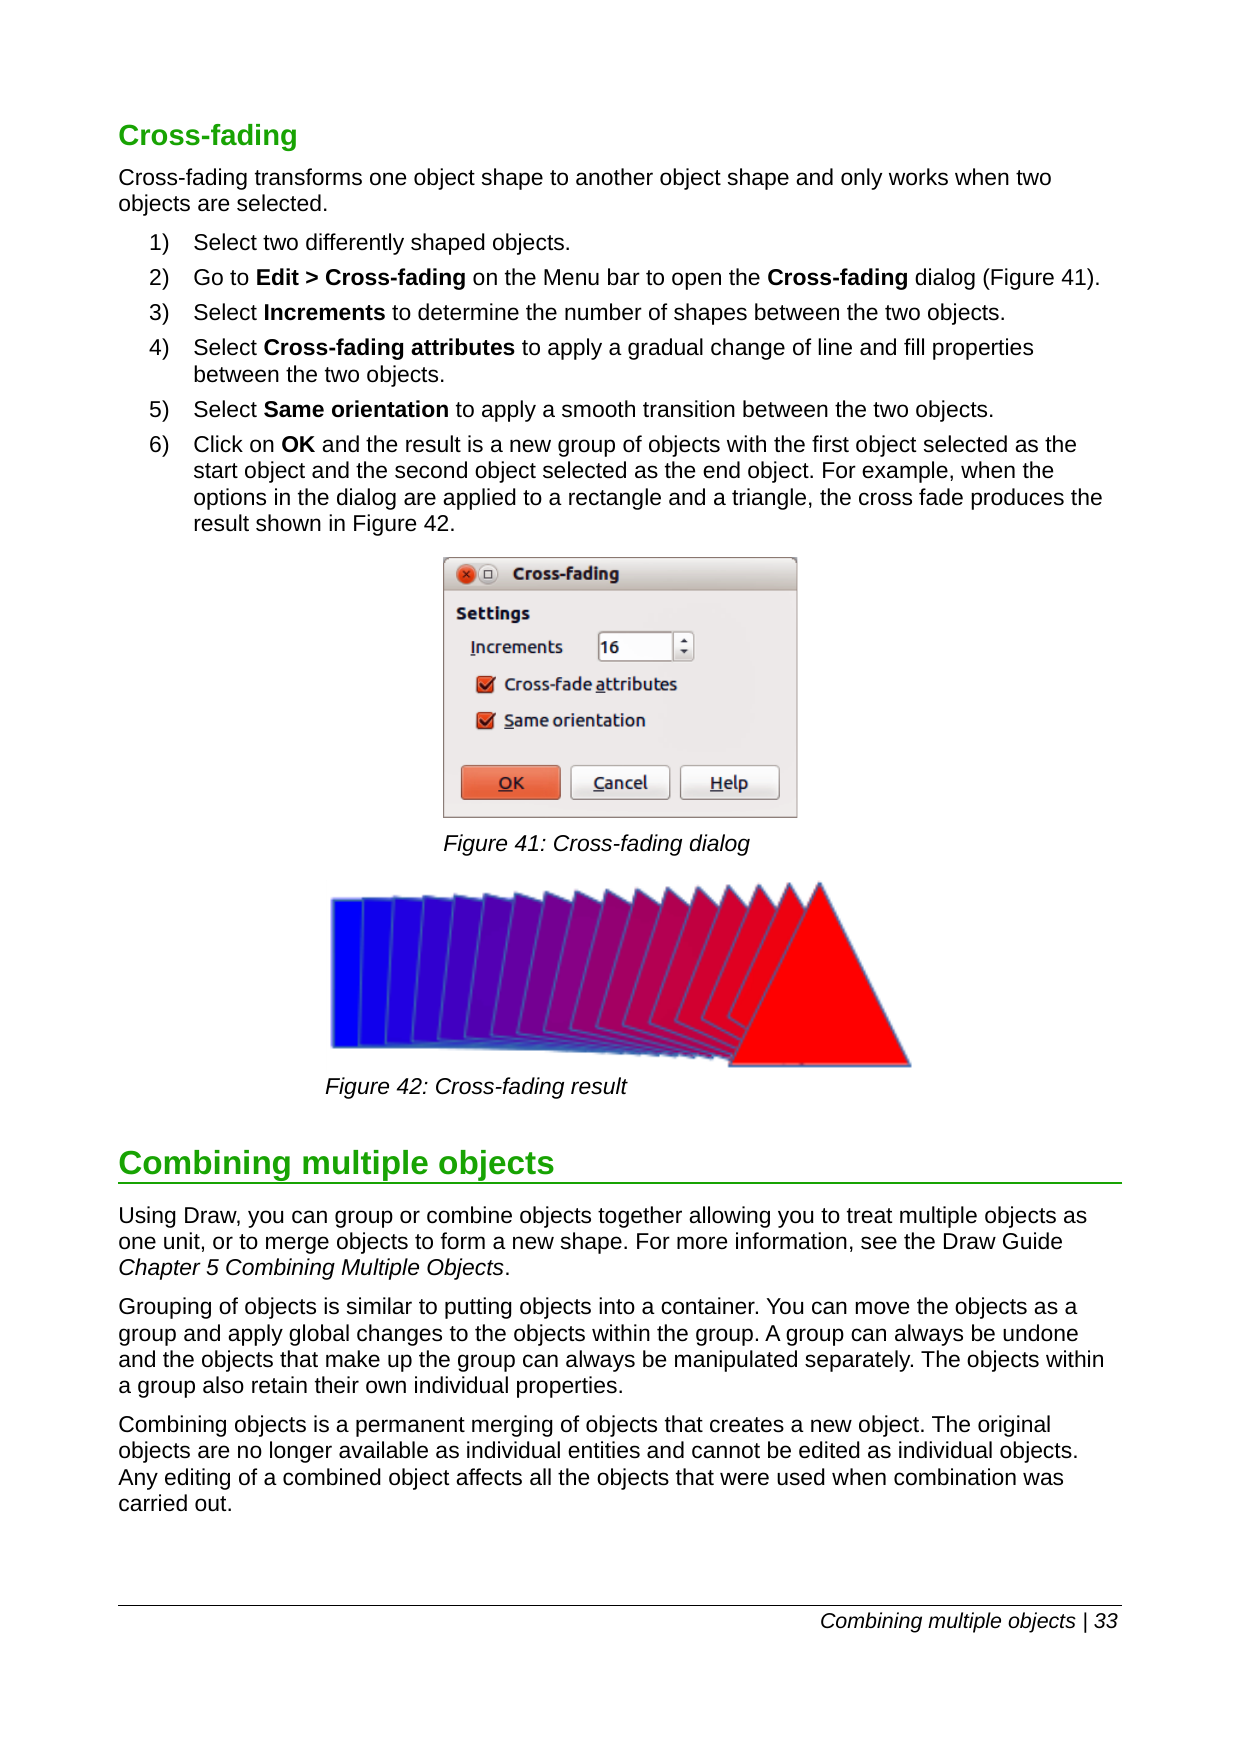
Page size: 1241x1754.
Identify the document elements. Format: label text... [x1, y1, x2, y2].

list Select two differently shaped objects. [169, 229, 1122, 255]
picture [325, 880, 916, 1074]
text Using Draw, you can group or combine objects together allowing you to treat multiple objects as one unit, or to merge objects to form a new shape. For more information, see the Draw Guide Chapter 5 Combining Multiple Objects. [118, 1202, 1122, 1281]
subtitle Cross-fading [118, 118, 1122, 152]
subtitle Combining multiple objects [118, 1143, 1122, 1182]
text Grouping of objects is similar to putting objects into a container. You can move the objects as a group and apply global changes to the objects within the group. A group can always be undone and the objects that make up the group can always be manipulated separately. The objects within a group also retain their own individual properties. [118, 1293, 1122, 1399]
text Combining objects is a permanent merging of objects that creates a new object. The original objects are no longer available as individual entities and cannot be edited as individual objects. Any editing of a combined object affects all the objects that were used when combination was carried out. [118, 1411, 1122, 1517]
picture [443, 557, 798, 818]
list Go to Edit > Cross-fading on the Menu bar to open the Cross-fading dialog (Figure 41). [169, 264, 1122, 290]
text Figure 41: Cross-fading dialog [443, 830, 797, 856]
list Select Same orientation to apply a smooth transition between the two objects. [169, 396, 1122, 422]
list Select Increments to determine the number of shapes between the two objects. [169, 299, 1122, 325]
text Figure 42: Cross-fading result [325, 1074, 916, 1100]
list Select Cross-fading attributes to apply a gradual change of line and fill properties between the two objects. [169, 334, 1122, 387]
list Click on OK and the result is a new group of objects with the first object selected as the start object and the second object selected as the end object. For example, when the options in the dialog are applied to a rectangle and a triangle, the cross fade produces the result shown in Figure 42. [169, 431, 1122, 536]
text Cross-fading transforms one object shape to another object shape and only works when two objects are selected. [118, 163, 1122, 216]
